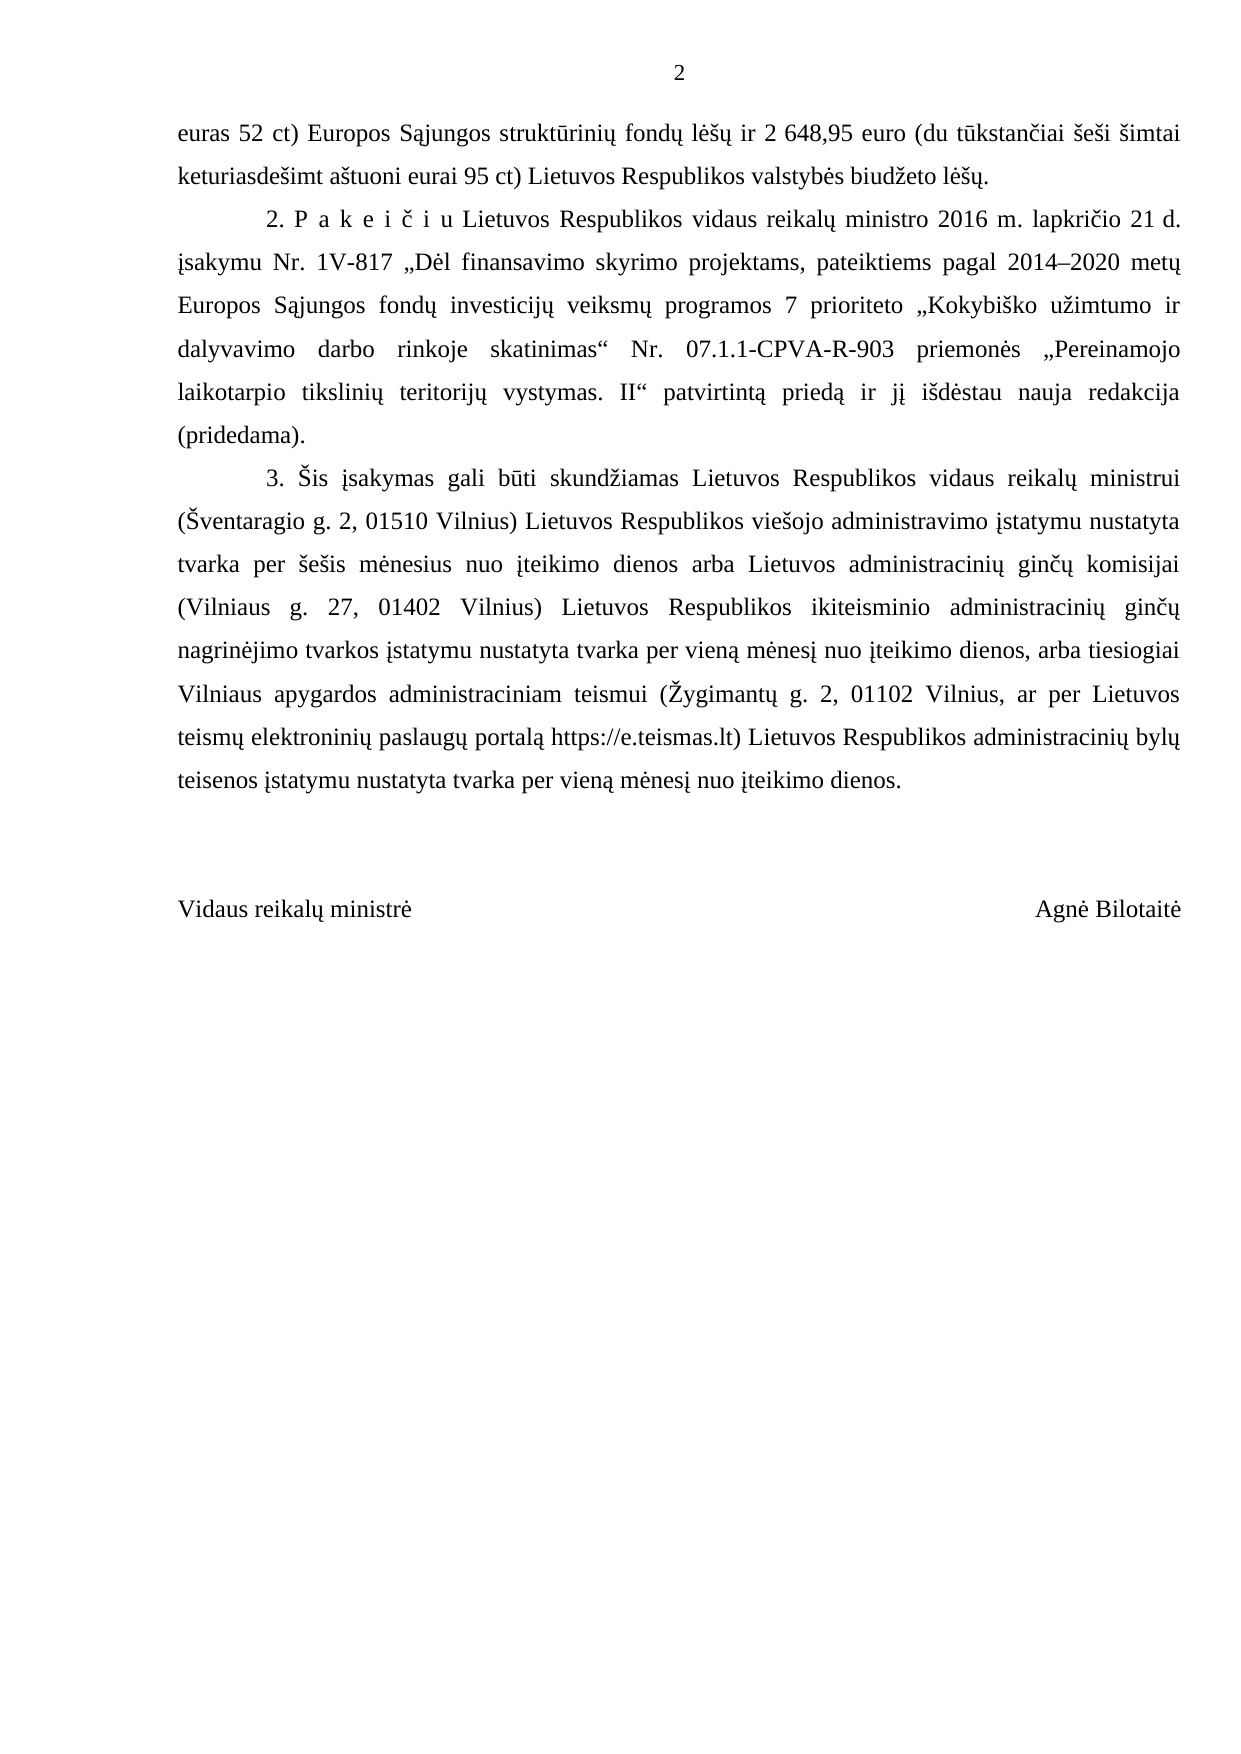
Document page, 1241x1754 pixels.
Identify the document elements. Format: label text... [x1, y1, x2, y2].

text 3. Šis įsakymas gali būti skundžiamas Lietuvos Respublikos vidaus reikalų ministrui (Šventaragio g. 2, 01510 Vilnius) Lietuvos Respublikos viešojo administravimo įstatymu nustatyta tvarka per šešis mėnesius nuo įteikimo dienos arba Lietuvos administracinių ginčų komisijai (Vilniaus g. 27, 01402 Vilnius) Lietuvos Respublikos ikiteisminio administracinių ginčų nagrinėjimo tvarkos įstatymu nustatyta tvarka per vieną mėnesį nuo įteikimo dienos, arba tiesiogiai Vilniaus apygardos administraciniam teismui (Žygimantų g. 2, 01102 Vilnius, ar per Lietuvos teismų elektroninių paslaugų portalą https://e.teismas.lt) Lietuvos Respublikos administracinių bylų teisenos įstatymu nustatyta tvarka per vieną mėnesį nuo įteikimo dienos. [177, 463, 1181, 794]
text Vidaus reikalų ministrė Agnė Bilotaitė [177, 894, 1181, 923]
text 2. Pakeičiu Lietuvos Respublikos vidaus reikalų ministro 2016 m. lapkričio 21 d. įsakymu Nr. 1V-817 „Dėl finansavimo skyrimo projektams, pateiktiems pagal 2014–2020 metų Europos Sąjungos fondų investicijų veiksmų programos 7 prioriteto „Kokybiško užimtumo ir dalyvavimo darbo rinkoje skatinimas“ Nr. 07.1.1-CPVA-R-903 priemonės „Pereinamojo laikotarpio tikslinių teritorijų vystymas. II“ patvirtintą priedą ir jį išdėstau nauja redakcija (pridedama). [177, 204, 1181, 449]
text euras 52 ct) Europos Sąjungos struktūrinių fondų lėšų ir 2 648,95 euro (du tūkstančiai šeši šimtai keturiasdešimt aštuoni eurai 95 ct) Lietuvos Respublikos valstybės biudžeto lėšų. [177, 118, 1181, 190]
